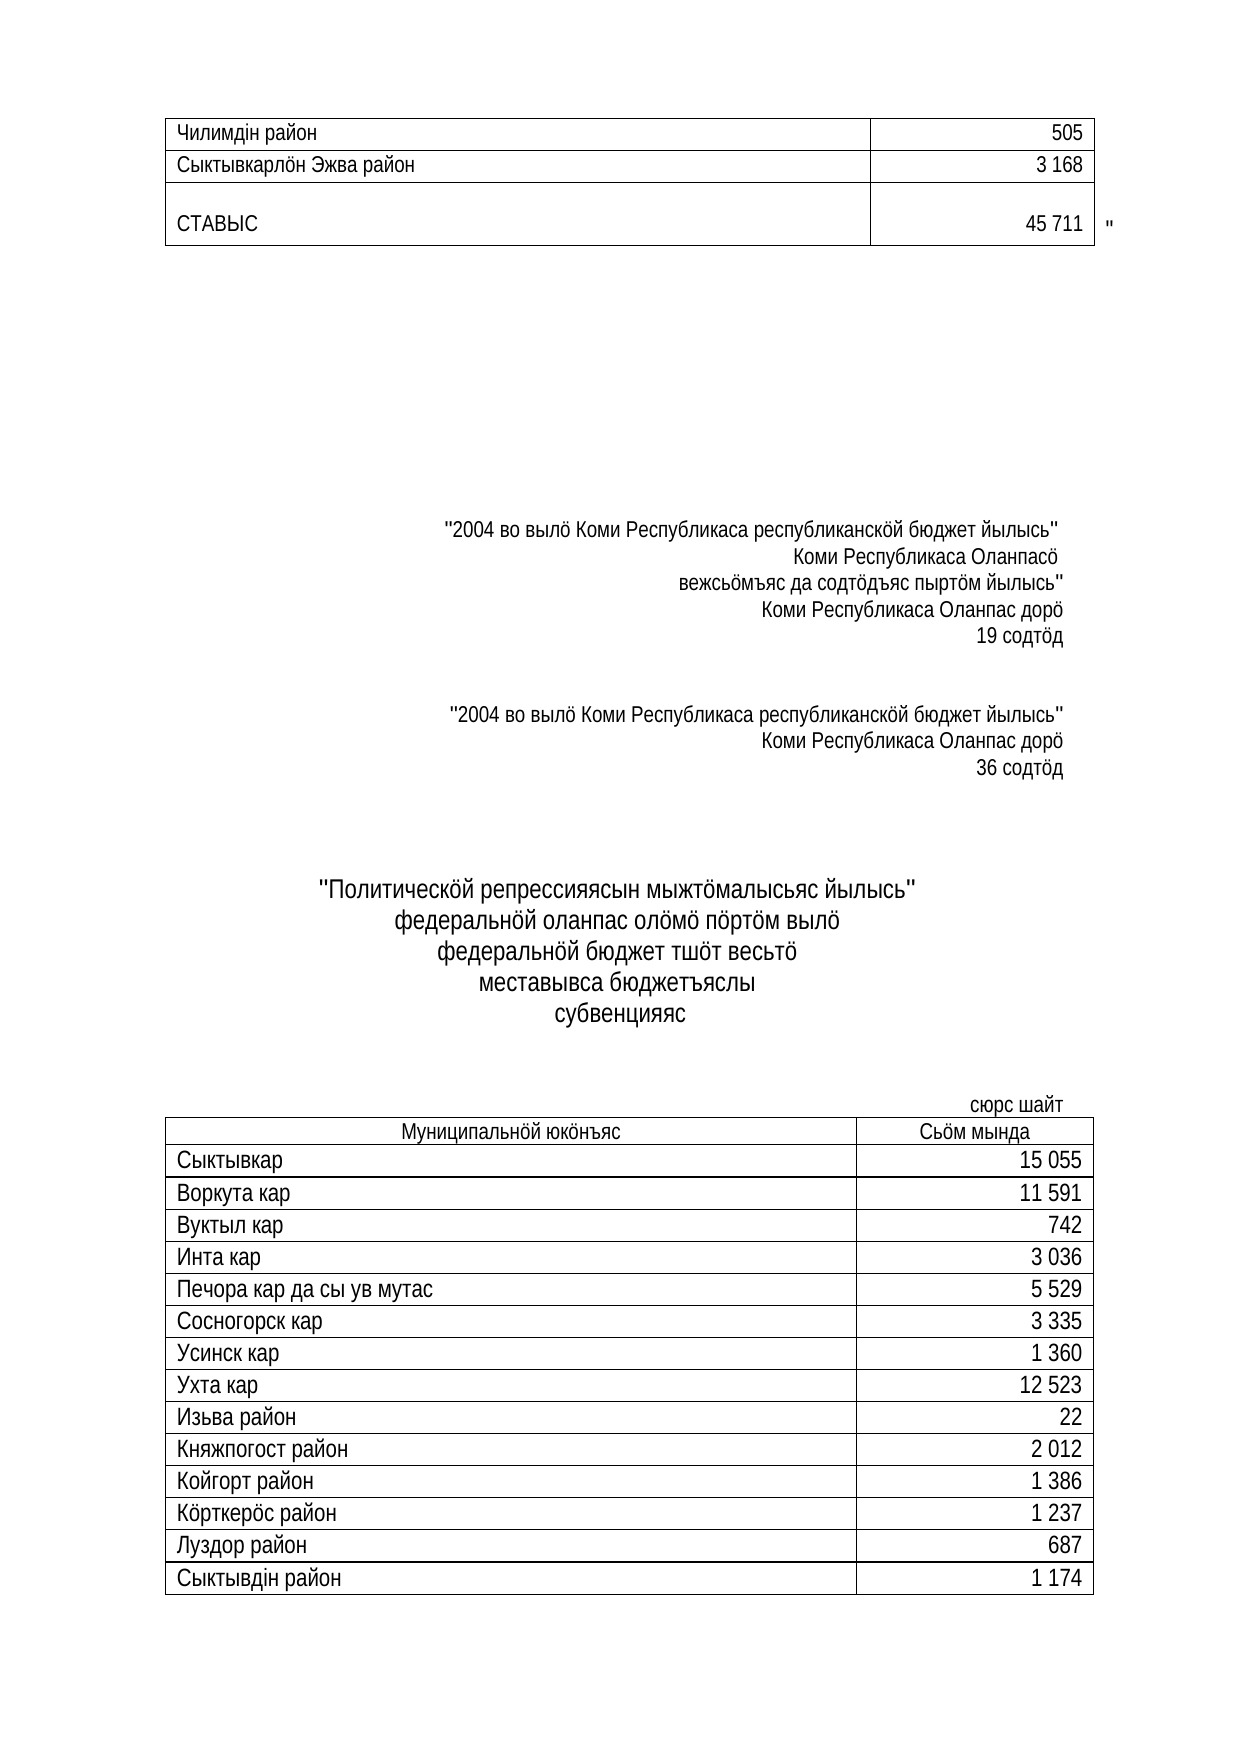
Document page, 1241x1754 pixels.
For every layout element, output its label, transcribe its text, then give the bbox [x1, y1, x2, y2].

text меставывса бюджетъяслы [177, 966, 1063, 997]
text Коми Республикаса Оланпас дорö [177, 727, 1063, 754]
table_cell Воркута кар [166, 1178, 856, 1208]
table_cell 1 237 [857, 1498, 1093, 1529]
table_cell [1094, 1561, 1137, 1593]
table_cell 3 168 [871, 151, 1094, 182]
text федеральнöй оланпас олöмö пöртöм вылö [177, 904, 1063, 935]
table_cell [1094, 1144, 1137, 1176]
text сюрс шайт [177, 1091, 1063, 1117]
table_cell [1094, 1369, 1137, 1401]
text Коми Республикаса Оланпас дорö [177, 596, 1063, 622]
table_cell [1094, 1305, 1137, 1337]
table_cell Вуктыл кар [166, 1210, 856, 1241]
table_cell Кöрткерöс район [166, 1498, 856, 1529]
table_cell 742 [857, 1210, 1093, 1241]
text "Политическöй репрессияясын мыжтöмалысьяс йылысь" [177, 873, 1063, 904]
table_cell Усинск кар [166, 1338, 856, 1369]
table_cell Сыктывдiн район [166, 1563, 856, 1593]
table_cell 12 523 [857, 1370, 1093, 1401]
table_cell Сыктывкар [166, 1145, 856, 1176]
table_cell 2 012 [857, 1434, 1093, 1465]
table_cell Печора кар да сы ув мутас [166, 1274, 856, 1305]
table_cell [1094, 1465, 1137, 1497]
table_cell [1094, 1337, 1137, 1369]
table_cell Инта кар [166, 1242, 856, 1273]
table_cell 1 360 [857, 1338, 1093, 1369]
table_cell 15 055 [857, 1145, 1093, 1176]
table_cell [1094, 1241, 1137, 1273]
table_cell " [1095, 182, 1123, 245]
table_header [1094, 1117, 1137, 1144]
text 19 содтöд [177, 622, 1063, 648]
table_cell СТАВЫС [166, 183, 870, 245]
table_cell 1 174 [857, 1563, 1093, 1593]
text 36 содтöд [177, 754, 1063, 780]
table_cell 505 [871, 119, 1094, 150]
text "2004 во вылö Коми Республикаса республиканскöй бюджет йылысь" [177, 701, 1063, 727]
table_cell Изьва район [166, 1402, 856, 1433]
text субвенцияяс [177, 997, 1063, 1028]
table_cell [1094, 1529, 1137, 1561]
table_cell [1094, 1401, 1137, 1433]
table_cell Сыктывкарлöн Эжва район [166, 151, 870, 182]
table_cell Чилимдiн район [166, 119, 870, 150]
table_cell Койгорт район [166, 1466, 856, 1497]
table_cell Ухта кар [166, 1370, 856, 1401]
table_cell 11 591 [857, 1178, 1093, 1208]
table_cell 687 [857, 1530, 1093, 1561]
table_cell [1094, 1273, 1137, 1305]
table_cell 5 529 [857, 1274, 1093, 1305]
text Коми Республикаса Оланпасö [177, 543, 1063, 569]
table_cell [1095, 118, 1123, 150]
table_cell 45 711 [871, 183, 1094, 245]
table_cell [1094, 1433, 1137, 1465]
table_cell 22 [857, 1402, 1093, 1433]
table_cell Княжпогост район [166, 1434, 856, 1465]
table_cell Луздор район [166, 1530, 856, 1561]
text "2004 во вылö Коми Республикаса республиканскöй бюджет йылысь" [177, 516, 1063, 543]
table_cell [1094, 1176, 1137, 1208]
table_cell 3 036 [857, 1242, 1093, 1273]
table_cell [1095, 150, 1123, 182]
table_header Сьöм мында [857, 1118, 1093, 1144]
table_cell 1 386 [857, 1466, 1093, 1497]
table_cell [1094, 1209, 1137, 1241]
table_cell Сосногорск кар [166, 1306, 856, 1337]
text вежсьöмъяс да содтöдъяс пыртöм йылысь" [177, 569, 1063, 596]
table_header Муниципальнöй юкöнъяс [166, 1118, 856, 1144]
table_cell 3 335 [857, 1306, 1093, 1337]
text федеральнöй бюджет тшöт весьтö [177, 935, 1063, 966]
table_cell [1094, 1497, 1137, 1529]
